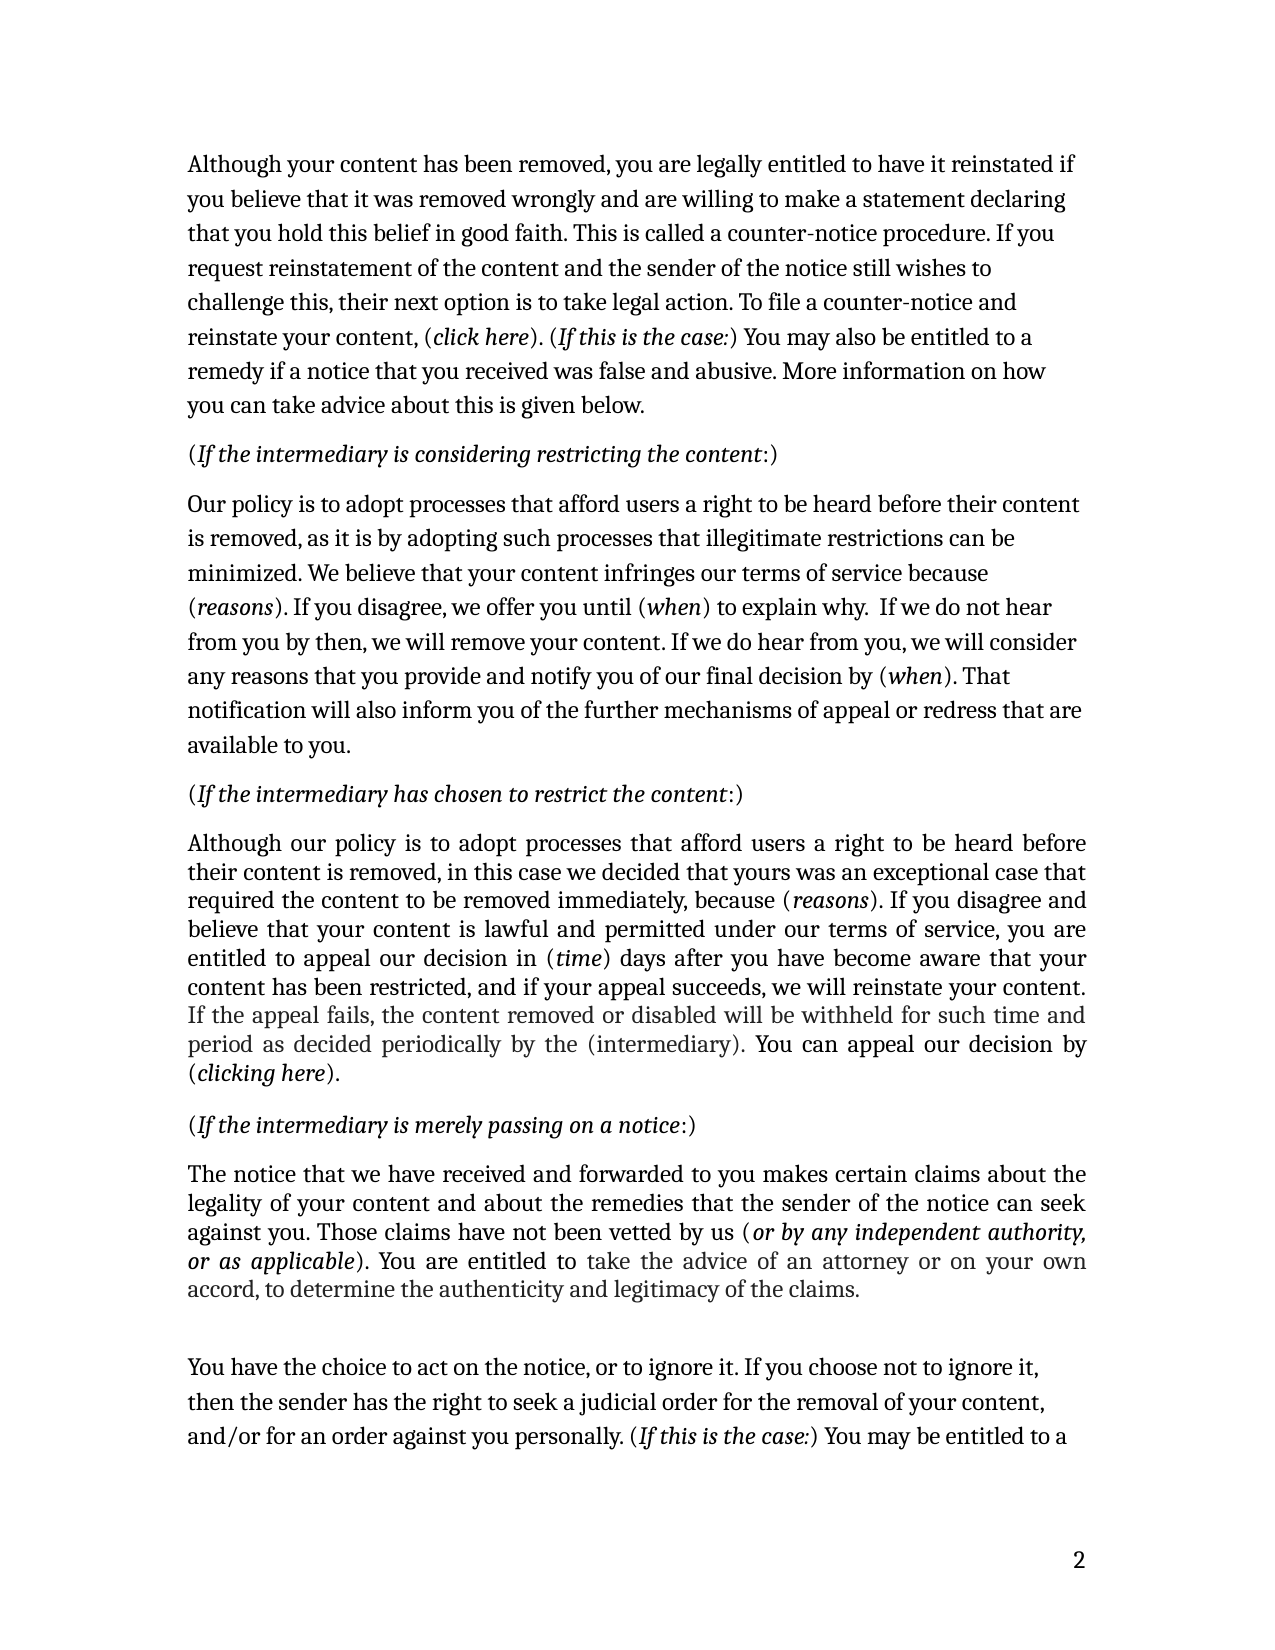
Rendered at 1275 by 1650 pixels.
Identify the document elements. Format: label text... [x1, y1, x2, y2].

text (If the intermediary is merely passing on a notice:) [187, 1111, 1087, 1140]
text Although our policy is to adopt processes that afford users a right to be heard before their content is removed, in this case we decided that yours was an exceptional case that required the content to be removed immediately, because (reasons). If you disagree and believe that your content is lawful and permitted under our terms of service, you are entitled to appeal our decision in (time) days after you have become aware that your content has been restricted, and if your appeal succeeds, we will reinstate your content. If the appeal fails, the content removed or disabled will be withheld for such time and period as decided periodically by the (intermediary). You can appeal our decision by (clicking here). [187, 829, 1087, 1088]
text Although your content has been removed, you are legally entitled to have it reinstated if you believe that it was removed wrongly and are willing to make a statement declaring that you hold this belief in good faith. This is called a counter-notice procedure. If you request reinstatement of the content and the sender of the notice still wishes to challenge this, their next option is to take legal action. To file a counter-notice and reinstate your content, (click here). (If this is the case:) You may also be entitled to a remedy if a notice that you received was false and abusive. More information on how you can take advice about this is given below. [187, 150, 1087, 420]
text (If the intermediary is considering restricting the content:) [187, 440, 1087, 469]
text (If the intermediary has chosen to restrict the content:) [187, 780, 1087, 809]
text Our policy is to adopt processes that afford users a right to be heard before their content is removed, as it is by adopting such processes that illegitimate restrictions can be minimized. We believe that your content infringes our terms of service because (reasons). If you disagree, we offer you until (when) to explain why. If we do not hear from you by then, we will remove your content. If we do hear from you, we will consider any reasons that you provide and notify you of our final decision by (when). That notification will also inform you of the further mechanisms of appeal or redress that are available to you. [187, 489, 1087, 759]
text You have the choice to act on the notice, or to ignore it. If you choose not to ignore it, then the sender has the right to seek a judicial order for the removal of your content, and/or for an order against you personally. (If this is the case:) You may be entitled to a [187, 1353, 1087, 1451]
text The notice that we have received and forwarded to you makes certain claims about the legality of your content and about the remedies that the sender of the notice can seek against you. Those claims have not been vetted by us (or by any independent authority, or as applicable). You are entitled to take the advice of an attorney or on your own accord, to determine the authenticity and legitimacy of the claims. [187, 1160, 1087, 1304]
